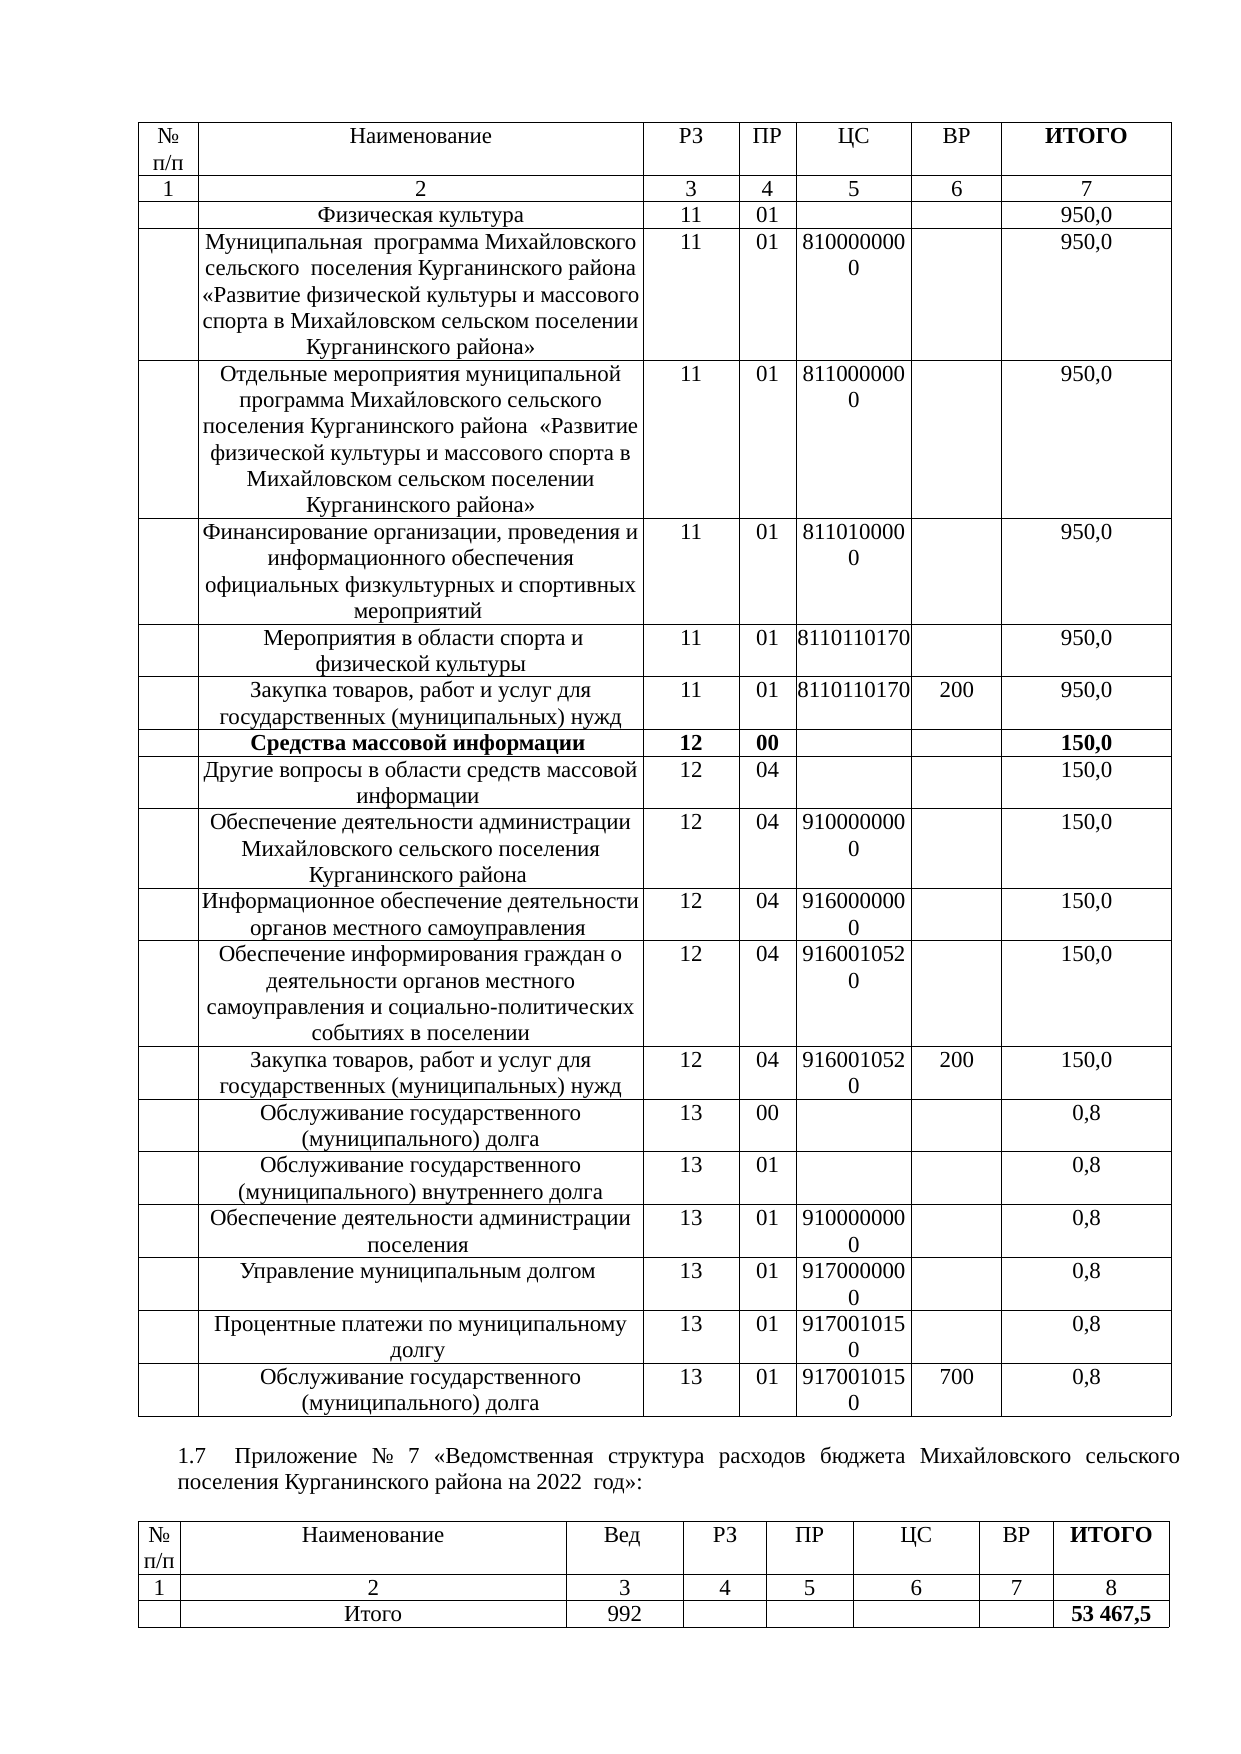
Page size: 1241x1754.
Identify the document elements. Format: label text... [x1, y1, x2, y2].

table_cell Обеспечение деятельности администрации Михайловского сельского поселения Курганинского района [199, 809, 643, 887]
table_cell 150,0 [1002, 730, 1171, 756]
table_cell Обеспечение деятельности администрации поселения [199, 1205, 643, 1257]
table_cell [912, 1152, 1001, 1204]
table_cell 11 [644, 229, 739, 360]
table_cell [912, 809, 1001, 887]
table_cell 9160010520 [797, 1047, 911, 1099]
table_cell Информационное обеспечение деятельности органов местного самоуправления [199, 889, 643, 940]
table_cell [854, 1601, 979, 1627]
table_cell [912, 361, 1001, 518]
table_cell [139, 1258, 198, 1310]
table_cell 6 [854, 1575, 979, 1600]
table_cell [912, 757, 1001, 808]
table_cell 11 [644, 202, 739, 228]
table_cell Закупка товаров, работ и услуг для государственных (муниципальных) нужд [199, 1047, 643, 1099]
table_cell [797, 757, 911, 808]
table_cell 12 [644, 889, 739, 940]
table_cell Физическая культура [199, 202, 643, 228]
table_cell 0,8 [1002, 1152, 1171, 1204]
table_cell 950,0 [1002, 229, 1171, 360]
table_cell 2 [181, 1575, 566, 1600]
table_cell 9170010150 [797, 1364, 911, 1416]
table_cell 0,8 [1002, 1364, 1171, 1416]
table_cell [912, 1205, 1001, 1257]
table_cell [912, 941, 1001, 1046]
table_cell [767, 1601, 853, 1627]
table_cell 9170000000 [797, 1258, 911, 1310]
table_cell [139, 941, 198, 1046]
table_cell 5 [767, 1575, 853, 1600]
table_cell [912, 202, 1001, 228]
table_cell 8110110170 [797, 677, 911, 729]
table_cell 150,0 [1002, 809, 1171, 887]
table_cell [912, 1258, 1001, 1310]
table_cell [139, 889, 198, 940]
table_cell 3 [644, 176, 739, 201]
table_cell 01 [740, 1364, 796, 1416]
table_cell 700 [912, 1364, 1001, 1416]
table_cell 12 [644, 941, 739, 1046]
table_cell 150,0 [1002, 757, 1171, 808]
table_cell 950,0 [1002, 202, 1171, 228]
table_cell [980, 1601, 1053, 1627]
table_cell Процентные платежи по муниципальному долгу [199, 1311, 643, 1363]
table_cell 01 [740, 677, 796, 729]
table_cell [912, 730, 1001, 756]
table_cell Управление муниципальным долгом [199, 1258, 643, 1310]
table_cell 9170010150 [797, 1311, 911, 1363]
table_cell [139, 625, 198, 676]
table_cell Обслуживание государственного (муниципального) долга [199, 1100, 643, 1151]
table_cell Мероприятия в области спорта и физической культуры [199, 625, 643, 676]
table_cell 01 [740, 361, 796, 518]
table_cell [139, 1601, 180, 1627]
table_header РЗ [644, 123, 739, 175]
table_cell 04 [740, 941, 796, 1046]
table_cell 0,8 [1002, 1205, 1171, 1257]
table_cell [912, 1100, 1001, 1151]
table_cell [139, 1311, 198, 1363]
table_cell 9100000000 [797, 1205, 911, 1257]
table_cell 53 467,5 [1054, 1601, 1169, 1627]
table_cell [139, 229, 198, 360]
table_cell Отдельные мероприятия муниципальной программа Михайловского сельского поселения Курганинского района «Развитие физической культуры и массового спорта в Михайловском сельском поселении Курганинского района» [199, 361, 643, 518]
table_cell 01 [740, 229, 796, 360]
table_cell [139, 677, 198, 729]
table_cell Другие вопросы в области средств массовой информации [199, 757, 643, 808]
table_cell 01 [740, 1258, 796, 1310]
table_cell 01 [740, 625, 796, 676]
table_cell [139, 1047, 198, 1099]
table_cell Итого [181, 1601, 566, 1627]
table_cell 04 [740, 757, 796, 808]
table_cell 6 [912, 176, 1001, 201]
table_cell [797, 1152, 911, 1204]
table_cell 7 [1002, 176, 1171, 201]
table_header ИТОГО [1002, 123, 1171, 175]
table_cell 0,8 [1002, 1258, 1171, 1310]
table_header Вед [567, 1522, 683, 1574]
table_cell 150,0 [1002, 941, 1171, 1046]
table_cell [912, 625, 1001, 676]
table_cell 1 [139, 1575, 180, 1600]
table_cell [797, 202, 911, 228]
table_cell [139, 757, 198, 808]
table_cell 13 [644, 1205, 739, 1257]
table_header Наименование [181, 1522, 566, 1574]
table_cell [139, 361, 198, 518]
table_cell [912, 889, 1001, 940]
table_cell 8110100000 [797, 519, 911, 623]
table_cell 4 [740, 176, 796, 201]
table_cell 01 [740, 1205, 796, 1257]
table_header ВР [912, 123, 1001, 175]
table_cell 11 [644, 519, 739, 623]
table_cell 992 [567, 1601, 683, 1627]
table_cell [139, 202, 198, 228]
table_cell 2 [199, 176, 643, 201]
table_cell 950,0 [1002, 677, 1171, 729]
table_cell 01 [740, 1152, 796, 1204]
table_cell [912, 519, 1001, 623]
table_cell 04 [740, 1047, 796, 1099]
table_cell 13 [644, 1311, 739, 1363]
table_cell 9160010520 [797, 941, 911, 1046]
table_header № п/п [139, 123, 198, 175]
table_header ПР [740, 123, 796, 175]
table_cell [139, 1100, 198, 1151]
table_cell [139, 730, 198, 756]
table_cell 950,0 [1002, 625, 1171, 676]
table_cell [912, 229, 1001, 360]
table_cell Муниципальная программа Михайловского сельского поселения Курганинского района «Развитие физической культуры и массового спорта в Михайловском сельском поселении Курганинского района» [199, 229, 643, 360]
table_cell 00 [740, 1100, 796, 1151]
table_cell 04 [740, 889, 796, 940]
table_cell 8100000000 [797, 229, 911, 360]
table_cell 8110000000 [797, 361, 911, 518]
table_cell 01 [740, 519, 796, 623]
table_cell [139, 809, 198, 887]
table_cell 11 [644, 625, 739, 676]
table_cell [139, 1152, 198, 1204]
table_cell Обслуживание государственного (муниципального) долга [199, 1364, 643, 1416]
table_cell Средства массовой информации [199, 730, 643, 756]
table_header РЗ [684, 1522, 766, 1574]
table_cell 13 [644, 1258, 739, 1310]
table_cell [912, 1311, 1001, 1363]
table_cell 9160000000 [797, 889, 911, 940]
table_cell 200 [912, 677, 1001, 729]
table_cell [139, 1364, 198, 1416]
table_header ВР [980, 1522, 1053, 1574]
table_cell 4 [684, 1575, 766, 1600]
table_cell 13 [644, 1100, 739, 1151]
table_cell 200 [912, 1047, 1001, 1099]
table_cell Обеспечение информирования граждан о деятельности органов местного самоуправления и социально-политических событиях в поселении [199, 941, 643, 1046]
table_cell 0,8 [1002, 1100, 1171, 1151]
table_cell 01 [740, 202, 796, 228]
table_cell 9100000000 [797, 809, 911, 887]
table_cell 8110110170 [797, 625, 911, 676]
table_cell 04 [740, 809, 796, 887]
table_cell 13 [644, 1364, 739, 1416]
table_cell 12 [644, 730, 739, 756]
table_cell 950,0 [1002, 361, 1171, 518]
table_cell [139, 1205, 198, 1257]
table_header № п/п [139, 1522, 180, 1574]
list 1.7 Приложение № 7 «Ведомственная структура расходов бюджета Михайловского сельского поселения Курганинского района на 2022 год»: [177, 1442, 1181, 1495]
table_cell 01 [740, 1311, 796, 1363]
table_header ИТОГО [1054, 1522, 1169, 1574]
table_header ЦС [797, 123, 911, 175]
table_cell 11 [644, 677, 739, 729]
table_cell 5 [797, 176, 911, 201]
table_cell 8 [1054, 1575, 1169, 1600]
table_cell 950,0 [1002, 519, 1171, 623]
table_cell [139, 519, 198, 623]
table_header ЦС [854, 1522, 979, 1574]
table_cell [797, 730, 911, 756]
table_cell 11 [644, 361, 739, 518]
table_header Наименование [199, 123, 643, 175]
table_cell Финансирование организации, проведения и информационного обеспечения официальных физкультурных и спортивных мероприятий [199, 519, 643, 623]
table_cell 150,0 [1002, 1047, 1171, 1099]
table_cell [797, 1100, 911, 1151]
table_cell 0,8 [1002, 1311, 1171, 1363]
table_cell 12 [644, 757, 739, 808]
table_cell 1 [139, 176, 198, 201]
table_cell Закупка товаров, работ и услуг для государственных (муниципальных) нужд [199, 677, 643, 729]
table_cell 7 [980, 1575, 1053, 1600]
table_cell 3 [567, 1575, 683, 1600]
table_cell 12 [644, 809, 739, 887]
table_cell 12 [644, 1047, 739, 1099]
table_cell [684, 1601, 766, 1627]
table_header ПР [767, 1522, 853, 1574]
table_cell 150,0 [1002, 889, 1171, 940]
table_cell Обслуживание государственного (муниципального) внутреннего долга [199, 1152, 643, 1204]
table_cell 13 [644, 1152, 739, 1204]
table_cell 00 [740, 730, 796, 756]
